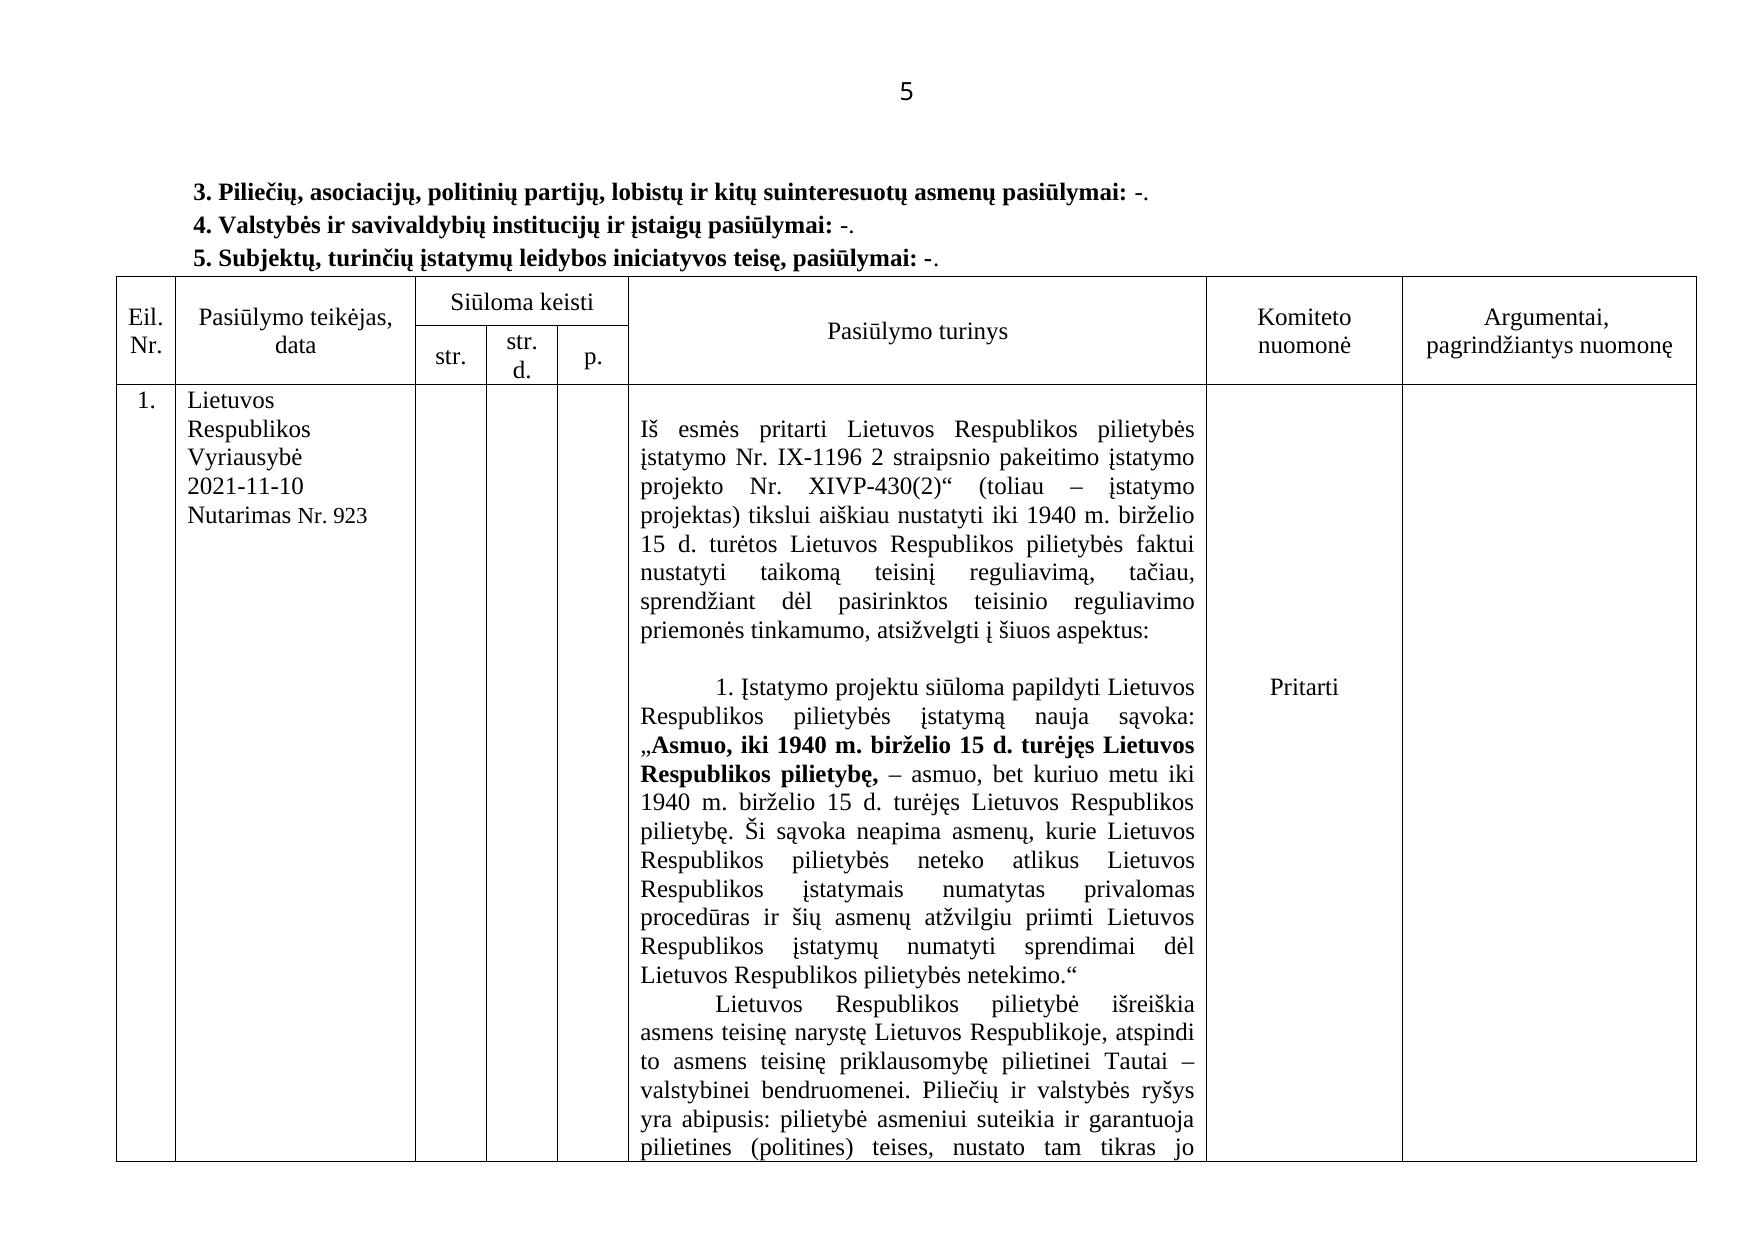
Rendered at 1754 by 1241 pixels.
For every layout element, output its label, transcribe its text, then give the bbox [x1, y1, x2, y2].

table_cell str. [416, 326, 486, 384]
table_header Eil. Nr. [117, 277, 175, 384]
table_cell Lietuvos Respublikos Vyriausybė 2021-11-10 Nutarimas Nr. 923 [176, 385, 415, 1161]
text 4. Valstybės ir savivaldybių institucijų ir įstaigų pasiūlymai: -. [118, 210, 1695, 239]
table_cell [416, 385, 486, 1161]
table_header Siūloma keisti [416, 277, 628, 325]
table_cell p. [558, 326, 628, 384]
table_cell 1. [117, 385, 175, 1161]
table_cell [487, 385, 557, 1161]
table_cell [1403, 385, 1696, 1161]
table_header Komiteto nuomonė [1207, 277, 1402, 384]
table_header Argumentai, pagrindžiantys nuomonę [1403, 277, 1696, 384]
text 5. Subjektų, turinčių įstatymų leidybos iniciatyvos teisę, pasiūlymai: -. [118, 243, 1695, 272]
text 3. Piliečių, asociacijų, politinių partijų, lobistų ir kitų suinteresuotų asmenų pasiūlymai: -. [118, 177, 1695, 206]
table_cell str. d. [487, 326, 557, 384]
table_cell Pritarti [1207, 385, 1402, 1161]
table_cell [558, 385, 628, 1161]
table_header Pasiūlymo turinys [629, 277, 1206, 384]
table_cell Iš esmės pritarti Lietuvos Respublikos pilietybės įstatymo Nr. IX-1196 2 straipsnio pakeitimo įstatymo projekto Nr. XIVP-430(2)“ (toliau – įstatymo projektas) tikslui aiškiau nustatyti iki 1940 m. birželio 15 d. turėtos Lietuvos Respublikos pilietybės faktui nustatyti taikomą teisinį reguliavimą, tačiau, sprendžiant dėl pasirinktos teisinio reguliavimo priemonės tinkamumo, atsižvelgti į šiuos aspektus: 1. Įstatymo projektu siūloma papildyti Lietuvos Respublikos pilietybės įstatymą nauja sąvoka: „Asmuo, iki 1940 m. birželio 15 d. turėjęs Lietuvos Respublikos pilietybę, – asmuo, bet kuriuo metu iki 1940 m. birželio 15 d. turėjęs Lietuvos Respublikos pilietybę. Ši sąvoka neapima asmenų, kurie Lietuvos Respublikos pilietybės neteko atlikus Lietuvos Respublikos įstatymais numatytas privalomas procedūras ir šių asmenų atžvilgiu priimti Lietuvos Respublikos įstatymų numatyti sprendimai dėl Lietuvos Respublikos pilietybės netekimo.“ Lietuvos Respublikos pilietybė išreiškia asmens teisinę narystę Lietuvos Respublikoje, atspindi to asmens teisinę priklausomybę pilietinei Tautai – valstybinei bendruomenei. Piliečių ir valstybės ryšys yra abipusis: pilietybė asmeniui suteikia ir garantuoja pilietines (politines) teises, nustato tam tikras jo [629, 385, 1206, 1161]
table_header Pasiūlymo teikėjas, data [176, 277, 415, 384]
